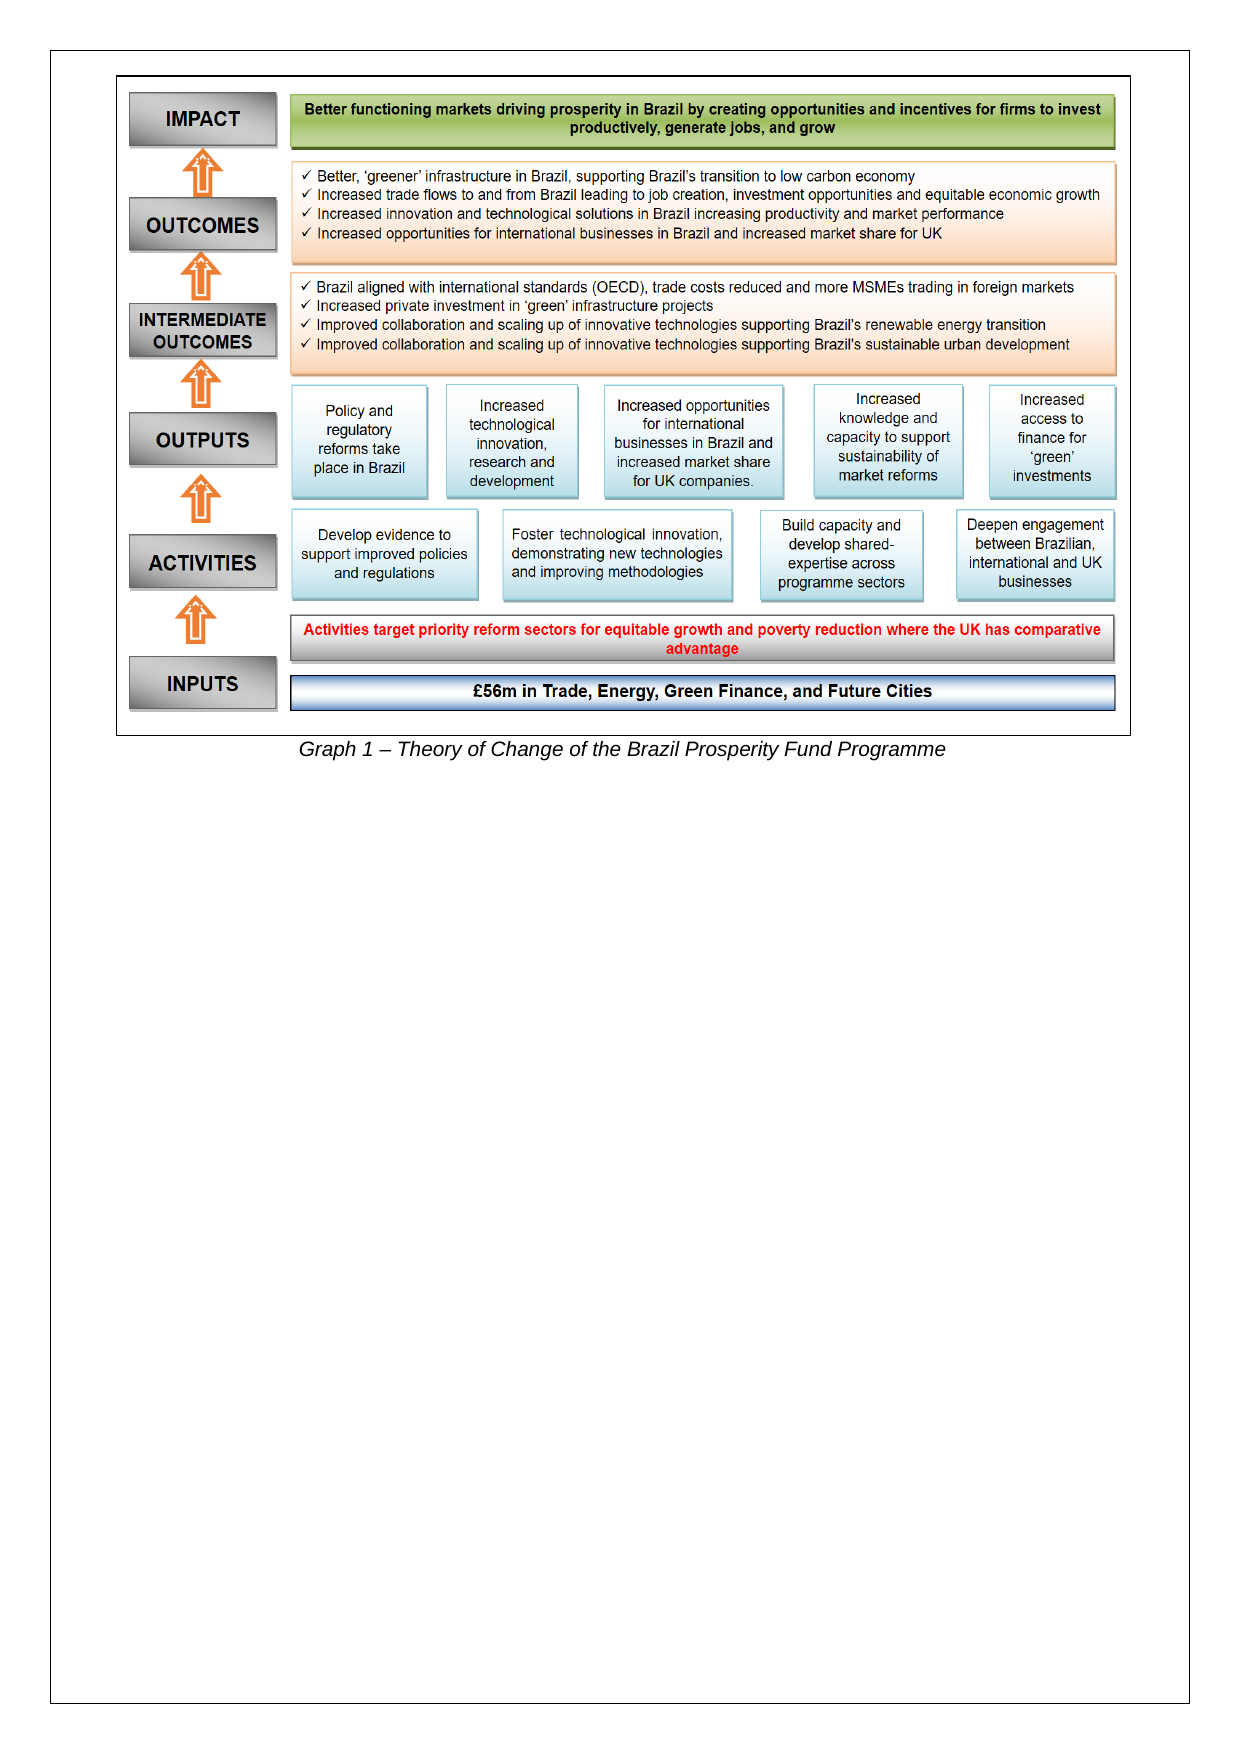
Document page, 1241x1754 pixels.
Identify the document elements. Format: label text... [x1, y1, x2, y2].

text Graph 1 – Theory of Change of the Brazil Prosperity Fund Programme [96, 75, 1152, 760]
